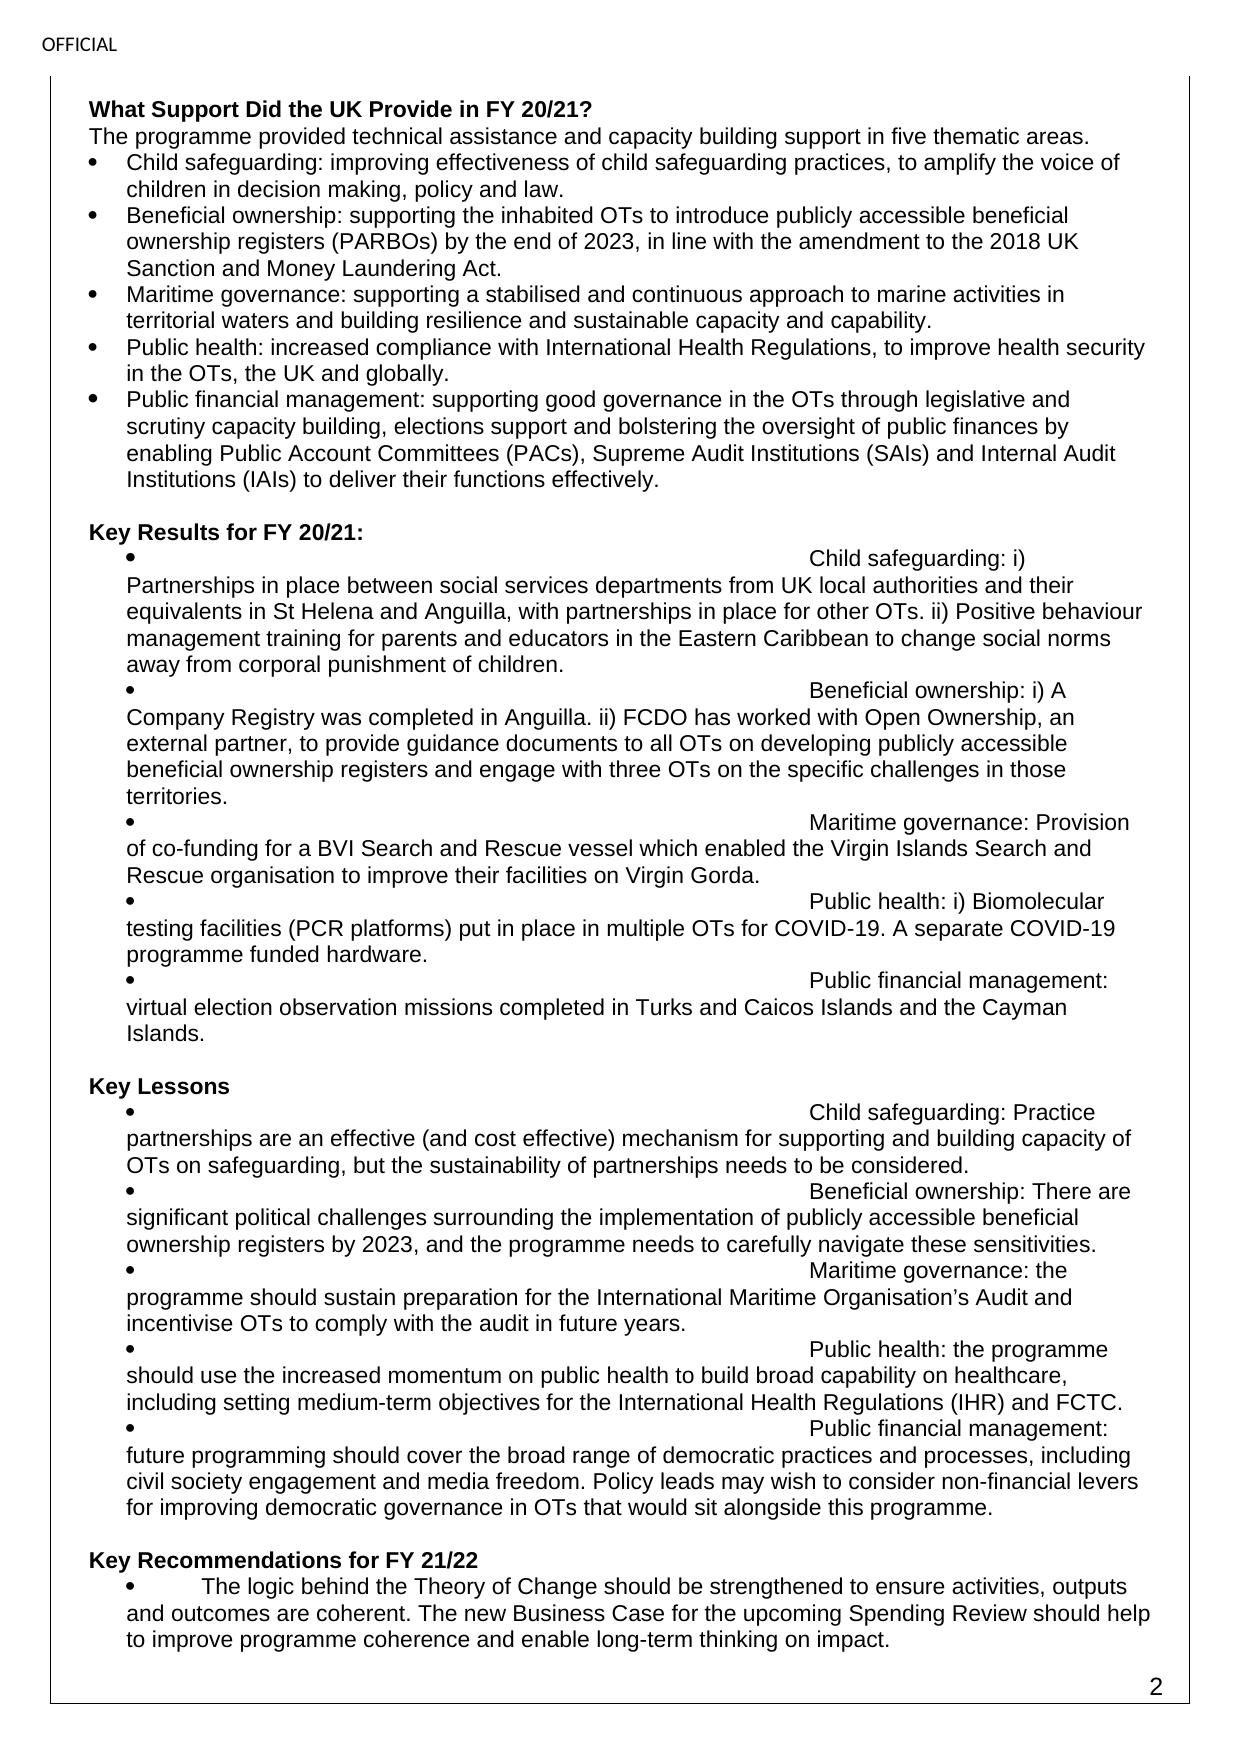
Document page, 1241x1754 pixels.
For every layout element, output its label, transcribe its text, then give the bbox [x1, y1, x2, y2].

list Maritime governance: the programme should sustain preparation for the International Maritime Organisation’s Audit and incentivise OTs to comply with the audit in future years. [126, 1257, 1152, 1336]
list The logic behind the Theory of Change should be strengthened to ensure activities, outputs and outcomes are coherent. The new Business Case for the upcoming Spending Review should help to improve programme coherence and enable long-term thinking on impact. [126, 1573, 1152, 1652]
list Child safeguarding: i) Partnerships in place between social services departments from UK local authorities and their equivalents in St Helena and Anguilla, with partnerships in place for other OTs. ii) Positive behaviour management training for parents and educators in the Eastern Caribbean to change social norms away from corporal punishment of children. [126, 545, 1152, 677]
list Maritime governance: supporting a stabilised and continuous approach to marine activities in territorial waters and building resilience and sustainable capacity and capability. [89, 281, 1152, 334]
list Child safeguarding: Practice partnerships are an effective (and cost effective) mechanism for supporting and building capacity of OTs on safeguarding, but the sustainability of partnerships needs to be considered. [126, 1099, 1152, 1178]
text Key Lessons [89, 1073, 1152, 1099]
list Beneficial ownership: i) A Company Registry was completed in Anguilla. ii) FCDO has worked with Open Ownership, an external partner, to provide guidance documents to all OTs on developing publicly accessible beneficial ownership registers and engage with three OTs on the specific challenges in those territories. [126, 677, 1152, 809]
text The programme provided technical assistance and capacity building support in five thematic areas. [89, 123, 1152, 149]
list Public health: i) Biomolecular testing facilities (PCR platforms) put in place in multiple OTs for COVID-19. A separate COVID-19 programme funded hardware. [126, 888, 1152, 967]
text Key Results for FY 20/21: [89, 519, 1152, 545]
list Public financial management: future programming should cover the broad range of democratic practices and processes, including civil society engagement and media freedom. Policy leads may wish to consider non-financial levers for improving democratic governance in OTs that would sit alongside this programme. [126, 1415, 1152, 1521]
list Public financial management: virtual election observation missions completed in Turks and Caicos Islands and the Cayman Islands. [126, 967, 1152, 1046]
list Child safeguarding: improving effectiveness of child safeguarding practices, to amplify the voice of children in decision making, policy and law. [89, 149, 1152, 202]
list Maritime governance: Provision of co-funding for a BVI Search and Rescue vessel which enabled the Virgin Islands Search and Rescue organisation to improve their facilities on Virgin Gorda. [126, 809, 1152, 888]
list Public financial management: supporting good governance in the OTs through legislative and scrutiny capacity building, elections support and bolstering the oversight of public finances by enabling Public Account Committees (PACs), Supreme Audit Institutions (SAIs) and Internal Audit Institutions (IAIs) to deliver their functions effectively. [89, 386, 1152, 492]
list Public health: increased compliance with International Health Regulations, to improve health security in the OTs, the UK and globally. [89, 334, 1152, 386]
list Beneficial ownership: supporting the inhabited OTs to introduce publicly accessible beneficial ownership registers (PARBOs) by the end of 2023, in line with the amendment to the 2018 UK Sanction and Money Laundering Act. [89, 202, 1152, 281]
text Key Recommendations for FY 21/22 [89, 1547, 1152, 1573]
list Public health: the programme should use the increased momentum on public health to build broad capability on healthcare, including setting medium-term objectives for the International Health Regulations (IHR) and FCTC. [126, 1336, 1152, 1415]
list Beneficial ownership: There are significant political challenges surrounding the implementation of publicly accessible beneficial ownership registers by 2023, and the programme needs to carefully navigate these sensitivities. [126, 1178, 1152, 1257]
text What Support Did the UK Provide in FY 20/21? [89, 96, 1152, 123]
